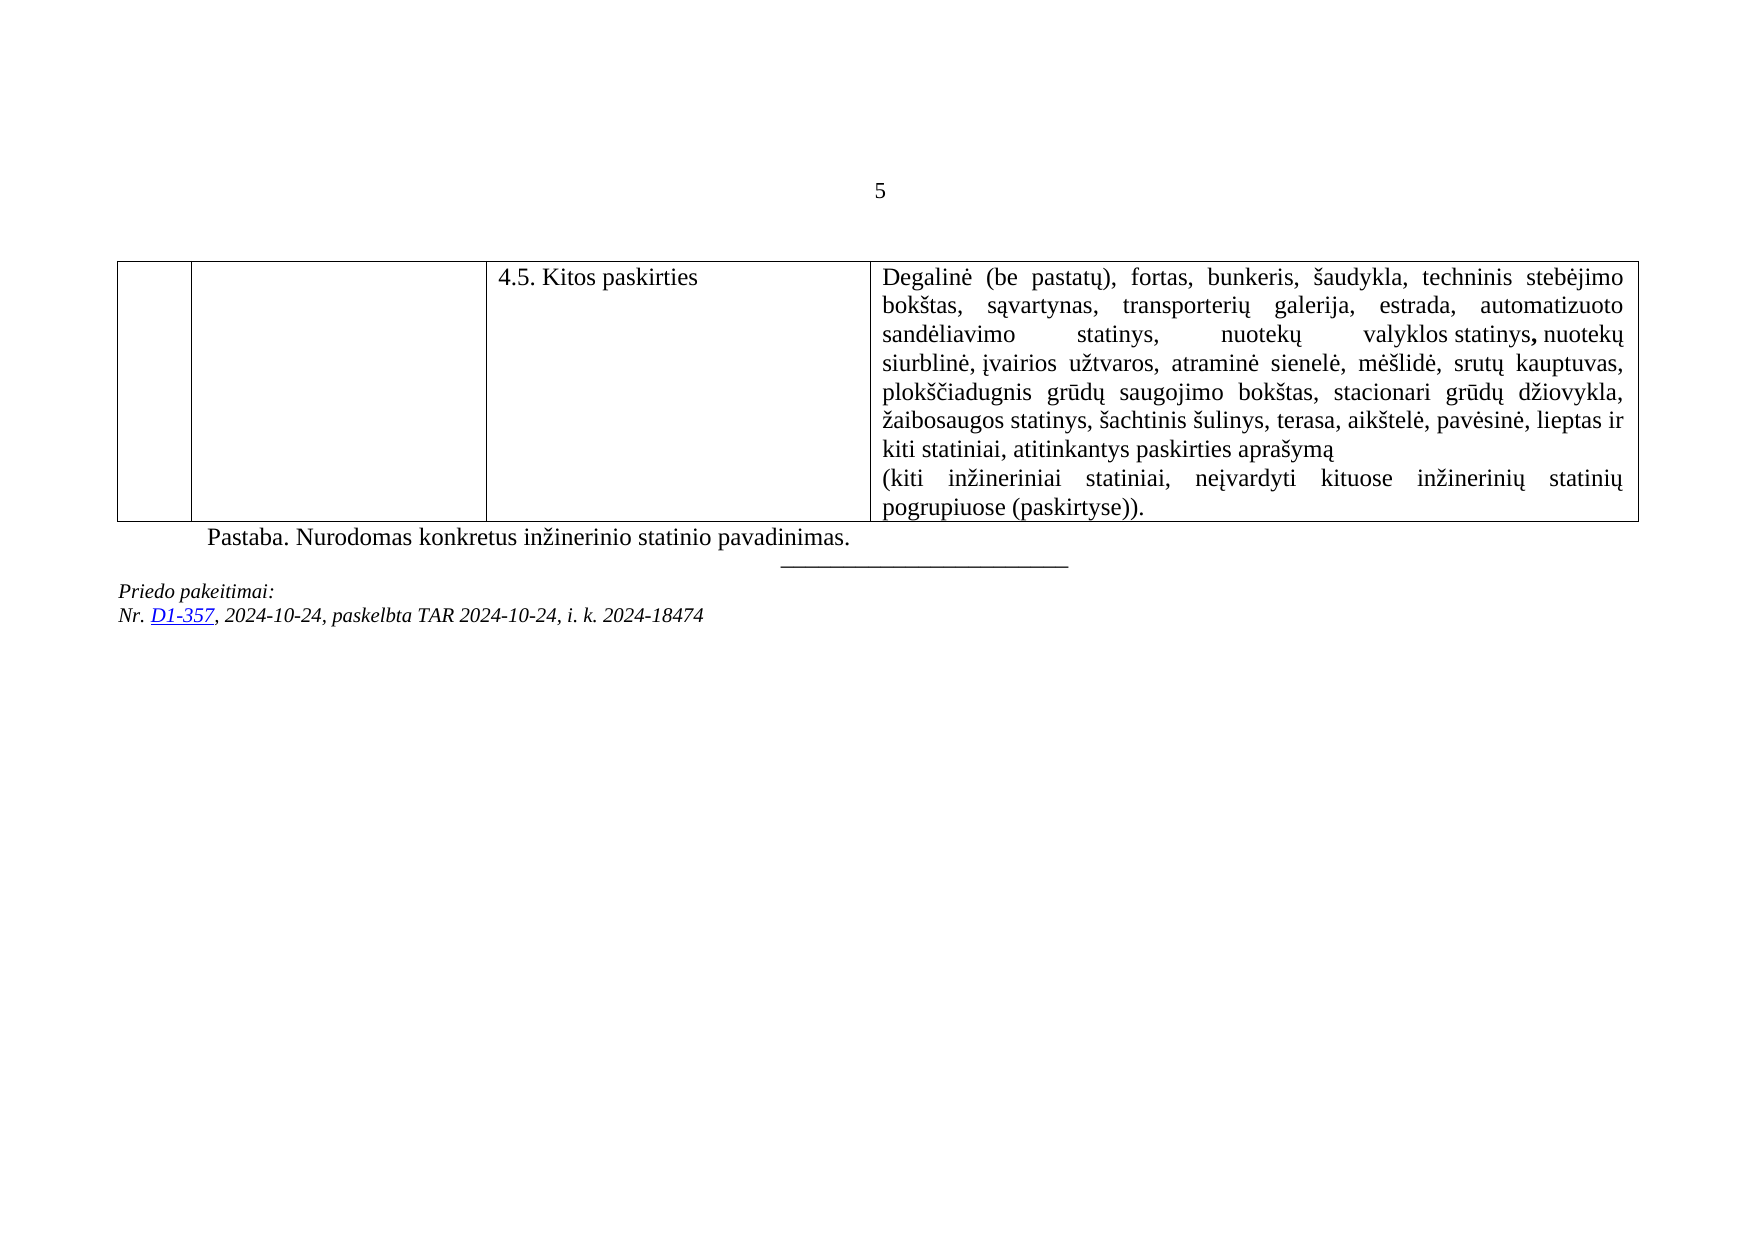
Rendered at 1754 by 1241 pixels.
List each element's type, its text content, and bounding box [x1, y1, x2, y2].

text ––––––––––––––––––––––– [118, 550, 1642, 579]
text Nr. D1-357, 2024-10-24, paskelbta TAR 2024-10-24, i. k. 2024-18474 [118, 603, 1642, 627]
table_cell 4.5. Kitos paskirties [487, 262, 870, 521]
table_cell [118, 262, 191, 521]
text Priedo pakeitimai: [118, 579, 1642, 603]
text Pastaba. Nurodomas konkretus inžinerinio statinio pavadinimas. [118, 522, 1642, 550]
table_cell Degalinė (be pastatų), fortas, bunkeris, šaudykla, techninis stebėjimo bokštas, sąvartynas, transporterių galerija, estrada, automatizuoto sandėliavimo statinys, nuotekų valyklos statinys, nuotekų siurblinė, įvairios užtvaros, atraminė sienelė, mėšlidė, srutų kauptuvas, plokščiadugnis grūdų saugojimo bokštas, stacionari grūdų džiovykla, žaibosaugos statinys, šachtinis šulinys, terasa, aikštelė, pavėsinė, lieptas ir kiti statiniai, atitinkantys paskirties aprašymą (kiti inžineriniai statiniai, neįvardyti kituose inžinerinių statinių pogrupiuose (paskirtyse)). [871, 262, 1638, 521]
table_cell [192, 262, 486, 521]
